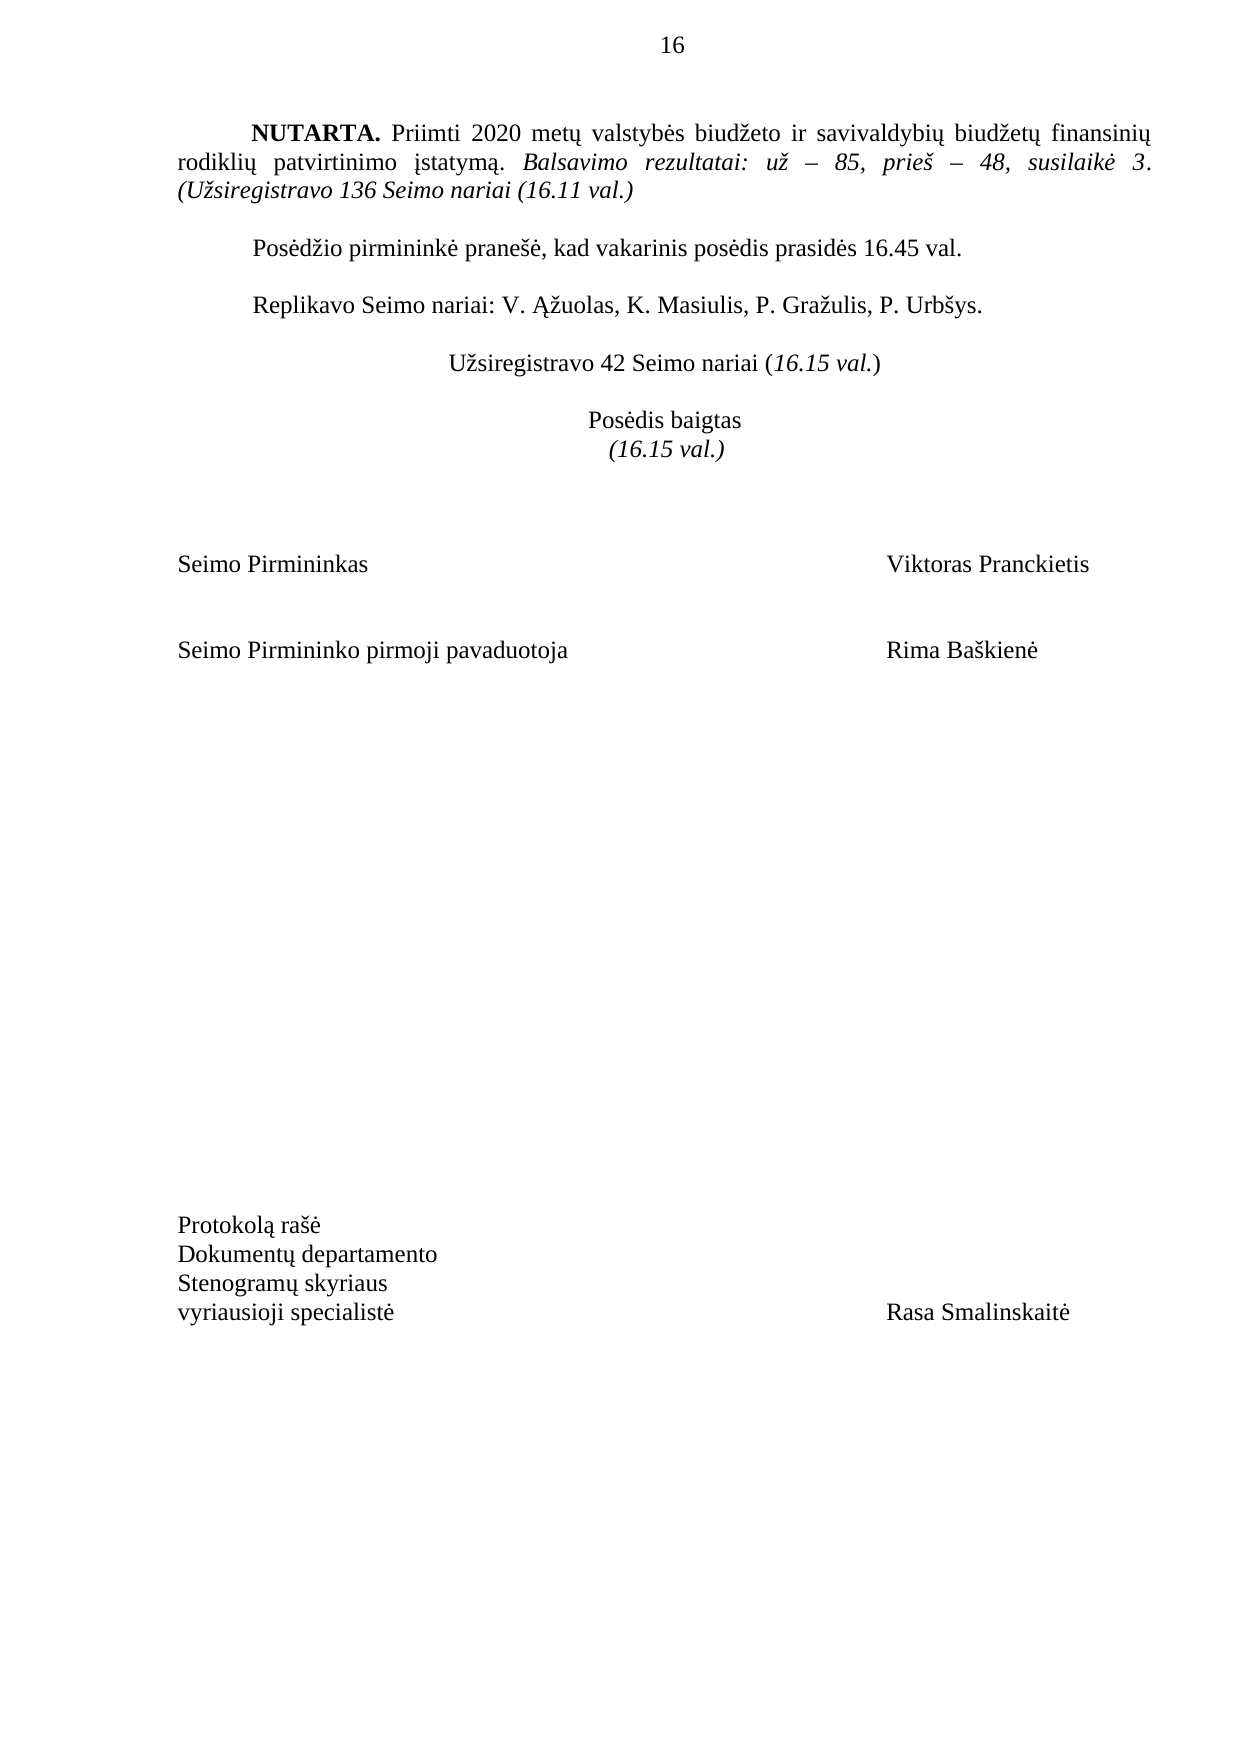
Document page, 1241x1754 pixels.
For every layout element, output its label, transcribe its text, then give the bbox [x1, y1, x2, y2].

text Protokolą rašė [177, 1211, 1152, 1239]
text Replikavo Seimo nariai: V. Ąžuolas, K. Masiulis, P. Gražulis, P. Urbšys. [177, 291, 1152, 319]
text Seimo Pirmininkas Viktoras Pranckietis [177, 549, 1152, 578]
text Stenogramų skyriaus [177, 1268, 1152, 1297]
text Posėdis baigtas [177, 406, 1152, 434]
text NUTARTA. Priimti 2020 metų valstybės biudžeto ir savivaldybių biudžetų finansinių rodiklių patvirtinimo įstatymą. Balsavimo rezultatai: už – 85, prieš – 48, susilaikė 3. (Užsiregistravo 136 Seimo nariai (16.11 val.) [177, 118, 1152, 204]
text Dokumentų departamento [177, 1239, 1152, 1268]
text (16.15 val.) [177, 434, 1152, 463]
text Seimo Pirmininko pirmoji pavaduotoja Rima Baškienė [177, 636, 1152, 664]
text Užsiregistravo 42 Seimo nariai (16.15 val.) [177, 348, 1152, 377]
text vyriausioji specialistė Rasa Smalinskaitė [177, 1297, 1152, 1326]
text Posėdžio pirmininkė pranešė, kad vakarinis posėdis prasidės 16.45 val. [177, 233, 1152, 262]
